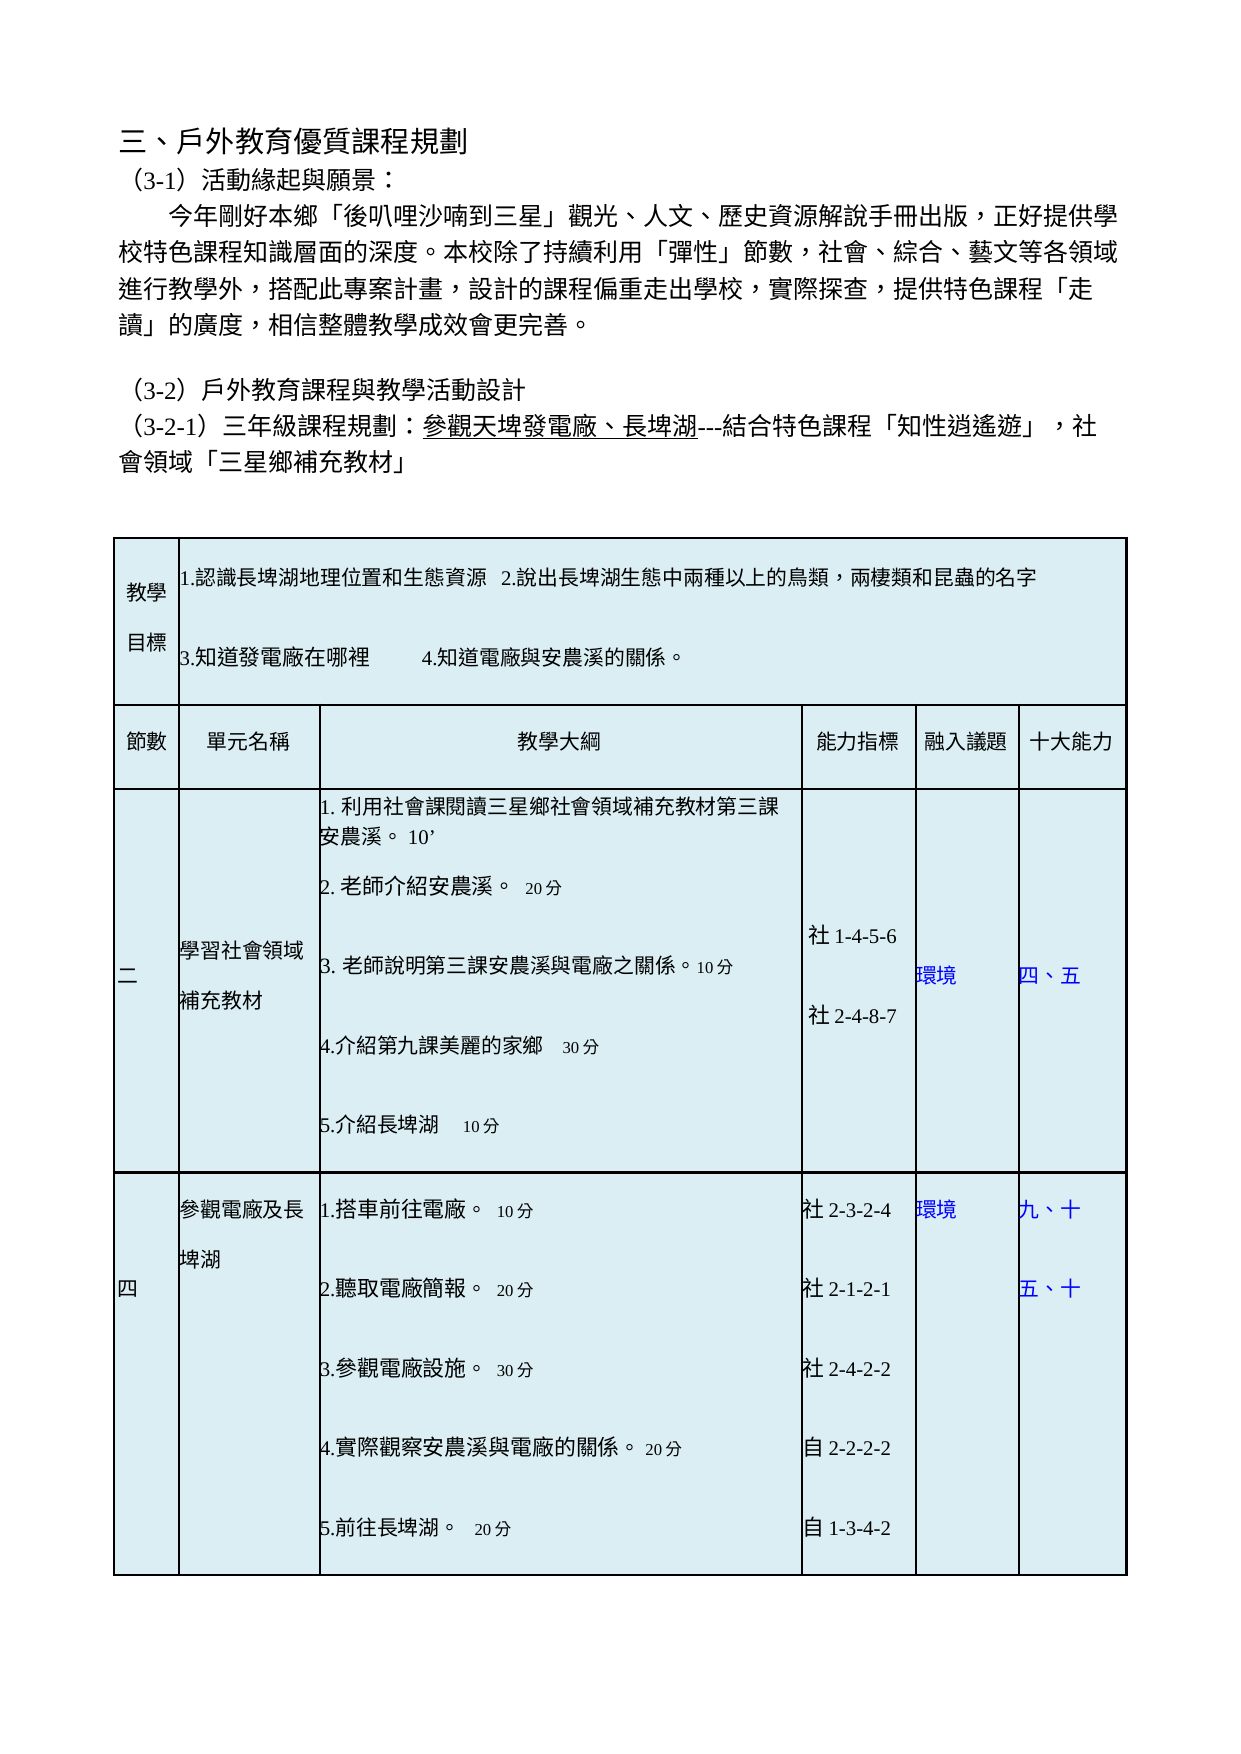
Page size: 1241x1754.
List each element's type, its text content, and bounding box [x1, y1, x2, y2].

text 今年剛好本鄉「後叭哩沙喃到三星」觀光、人文、歷史資源解說手冊出版，正好提供學校特色課程知識層面的深度。本校除了持續利用「彈性」節數，社會、綜合、藝文等各領域進行教學外，搭配此專案計畫，設計的課程偏重走出學校，實際探查，提供特色課程「走讀」的廣度，相信整體教學成效會更完善。 [118, 197, 1122, 342]
table_cell 融入議題 [917, 706, 1018, 788]
text （3-2）戶外教育課程與教學活動設計 [118, 370, 1122, 407]
text （3-1）活動緣起與願景： [118, 160, 1122, 197]
table_header 1.認識長埤湖地理位置和生態資源 2.說出長埤湖生態中兩種以上的鳥類，兩棲類和昆蟲的名字 3.知道發電廠在哪裡 4.知道電廠與安農溪的關係。 [180, 539, 1125, 703]
table_header 教學目標 [115, 539, 178, 703]
table_cell 單元名稱 [180, 706, 319, 788]
table_cell 1.搭車前往電廠。 10分 2.聽取電廠簡報。 20分 3.參觀電廠設施。 30分 4.實際觀察安農溪與電廠的關係。 20分 5.前往長埤湖。 20分 [321, 1174, 801, 1574]
table_cell 學習社會領域補充教材 [180, 790, 319, 1171]
table_cell 二 [115, 790, 178, 1171]
table_cell 社2-3-2-4 社2-1-2-1 社2-4-2-2 自2-2-2-2 自1-3-4-2 [803, 1174, 915, 1574]
table_cell 四 [115, 1174, 178, 1574]
table_cell 環境 [917, 1174, 1018, 1574]
table_cell 教學大綱 [321, 706, 801, 788]
table_cell 社1-4-5-6 社2-4-8-7 [803, 790, 915, 1171]
table_cell 十大能力 [1020, 706, 1125, 788]
table_cell 能力指標 [803, 706, 915, 788]
table_cell 九、十 五、十 [1020, 1174, 1125, 1574]
table_cell 參觀電廠及長埤湖 [180, 1174, 319, 1574]
table_cell 1. 利用社會課閱讀三星鄉社會領域補充教材第三課安農溪。 10’ 2. 老師介紹安農溪。 20分 3. 老師說明第三課安農溪與電廠之關係。10分 4.介紹第九課美麗的家鄉 30分 5.介紹長埤湖 10分 [321, 790, 801, 1171]
table_cell 節數 [115, 706, 178, 788]
text （3-2-1）三年級課程規劃：參觀天埤發電廠、長埤湖---結合特色課程「知性逍遙遊」，社會領域「三星鄉補充教材」 [118, 407, 1122, 479]
text 三、戶外教育優質課程規劃 [118, 118, 1122, 160]
table_cell 四、五 [1020, 790, 1125, 1171]
table_cell 環境 [917, 790, 1018, 1171]
